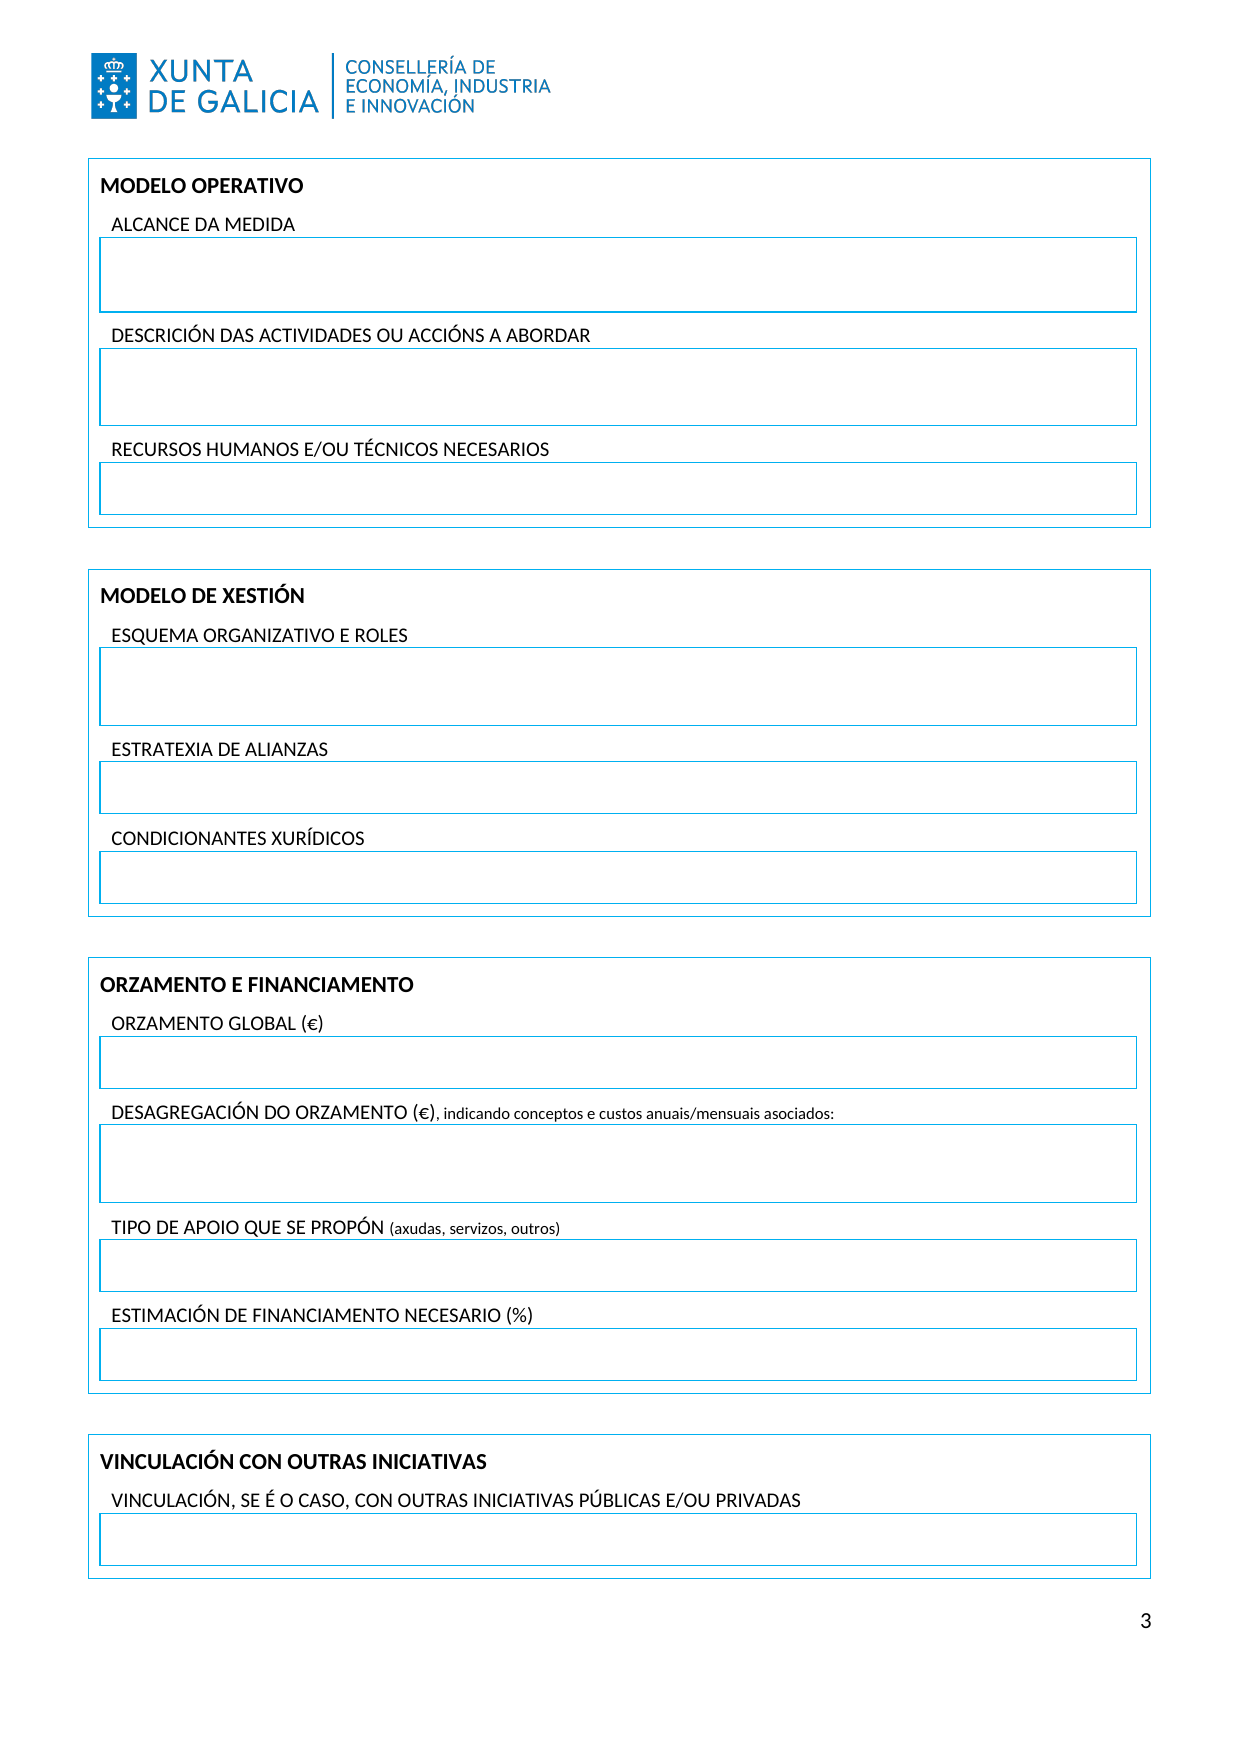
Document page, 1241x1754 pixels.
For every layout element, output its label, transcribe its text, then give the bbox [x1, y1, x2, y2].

table_header [1003, 1488, 1136, 1513]
table_header [973, 1010, 1003, 1036]
table_header [973, 622, 1003, 647]
table_header VINCULACIÓN CON OUTRAS INICIATIVAS [89, 1435, 1150, 1578]
table_cell [100, 814, 411, 824]
table_header [973, 1488, 1003, 1513]
table_cell [411, 1203, 435, 1213]
table_header ESQUEMA ORGANIZATIVO E ROLES [100, 622, 973, 647]
table_header [973, 211, 1003, 237]
table_cell [101, 762, 1136, 813]
table_cell [435, 1203, 981, 1213]
table_cell [981, 814, 1010, 824]
table_cell [101, 852, 1136, 903]
table_cell ESTIMACIÓN DE FINANCIAMENTO NECESARIO (%) [100, 1303, 1136, 1328]
table_header [1003, 211, 1136, 237]
table_cell RECURSOS HUMANOS E/OU TÉCNICOS NECESARIOS [100, 437, 1136, 462]
table_header [1003, 622, 1136, 647]
table_cell [100, 726, 1136, 736]
table_cell TIPO DE APOIO QUE SE PROPÓN (axudas, servizos, outros) [100, 1214, 1136, 1239]
table_cell [101, 1037, 1136, 1088]
table_cell [100, 426, 1136, 437]
table_header ORZAMENTO GLOBAL (€) [100, 1010, 973, 1036]
table_header MODELO DE XESTIÓN [89, 570, 1150, 916]
table_cell [101, 648, 1136, 724]
table_cell DESAGREGACIÓN DO ORZAMENTO (€), indicando conceptos e custos anuais/mensuais asociados: [100, 1099, 1136, 1124]
table_header VINCULACIÓN, SE É O CASO, CON OUTRAS INICIATIVAS PÚBLICAS E/OU PRIVADAS [100, 1488, 973, 1513]
table_header ORZAMENTO E FINANCIAMENTO [89, 958, 1150, 1393]
table_cell [1010, 814, 1136, 824]
table_cell [101, 238, 1136, 311]
table_cell [981, 1203, 1010, 1213]
table_cell [411, 814, 435, 824]
table_cell CONDICIONANTES XURÍDICOS [100, 825, 1136, 851]
table_header [1003, 1010, 1136, 1036]
table_cell [101, 1240, 1136, 1291]
table_cell [101, 349, 1136, 425]
table_cell [101, 1125, 1136, 1202]
table_cell [100, 1203, 411, 1213]
picture [91, 53, 705, 120]
table_cell [1010, 1203, 1136, 1213]
table_cell [101, 1329, 1136, 1380]
table_cell [100, 1089, 1136, 1099]
table_cell [100, 1292, 1136, 1302]
table_cell DESCRICIÓN DAS ACTIVIDADES OU ACCIÓNS A ABORDAR [100, 323, 1136, 348]
table_header MODELO OPERATIVO [89, 159, 1150, 527]
table_header ALCANCE DA MEDIDA [100, 211, 973, 237]
table_cell [435, 814, 981, 824]
table_cell ESTRATEXIA DE ALIANZAS [100, 736, 1136, 761]
table_cell [100, 313, 1136, 323]
table_cell [101, 463, 1136, 514]
table_cell [101, 1514, 1136, 1565]
